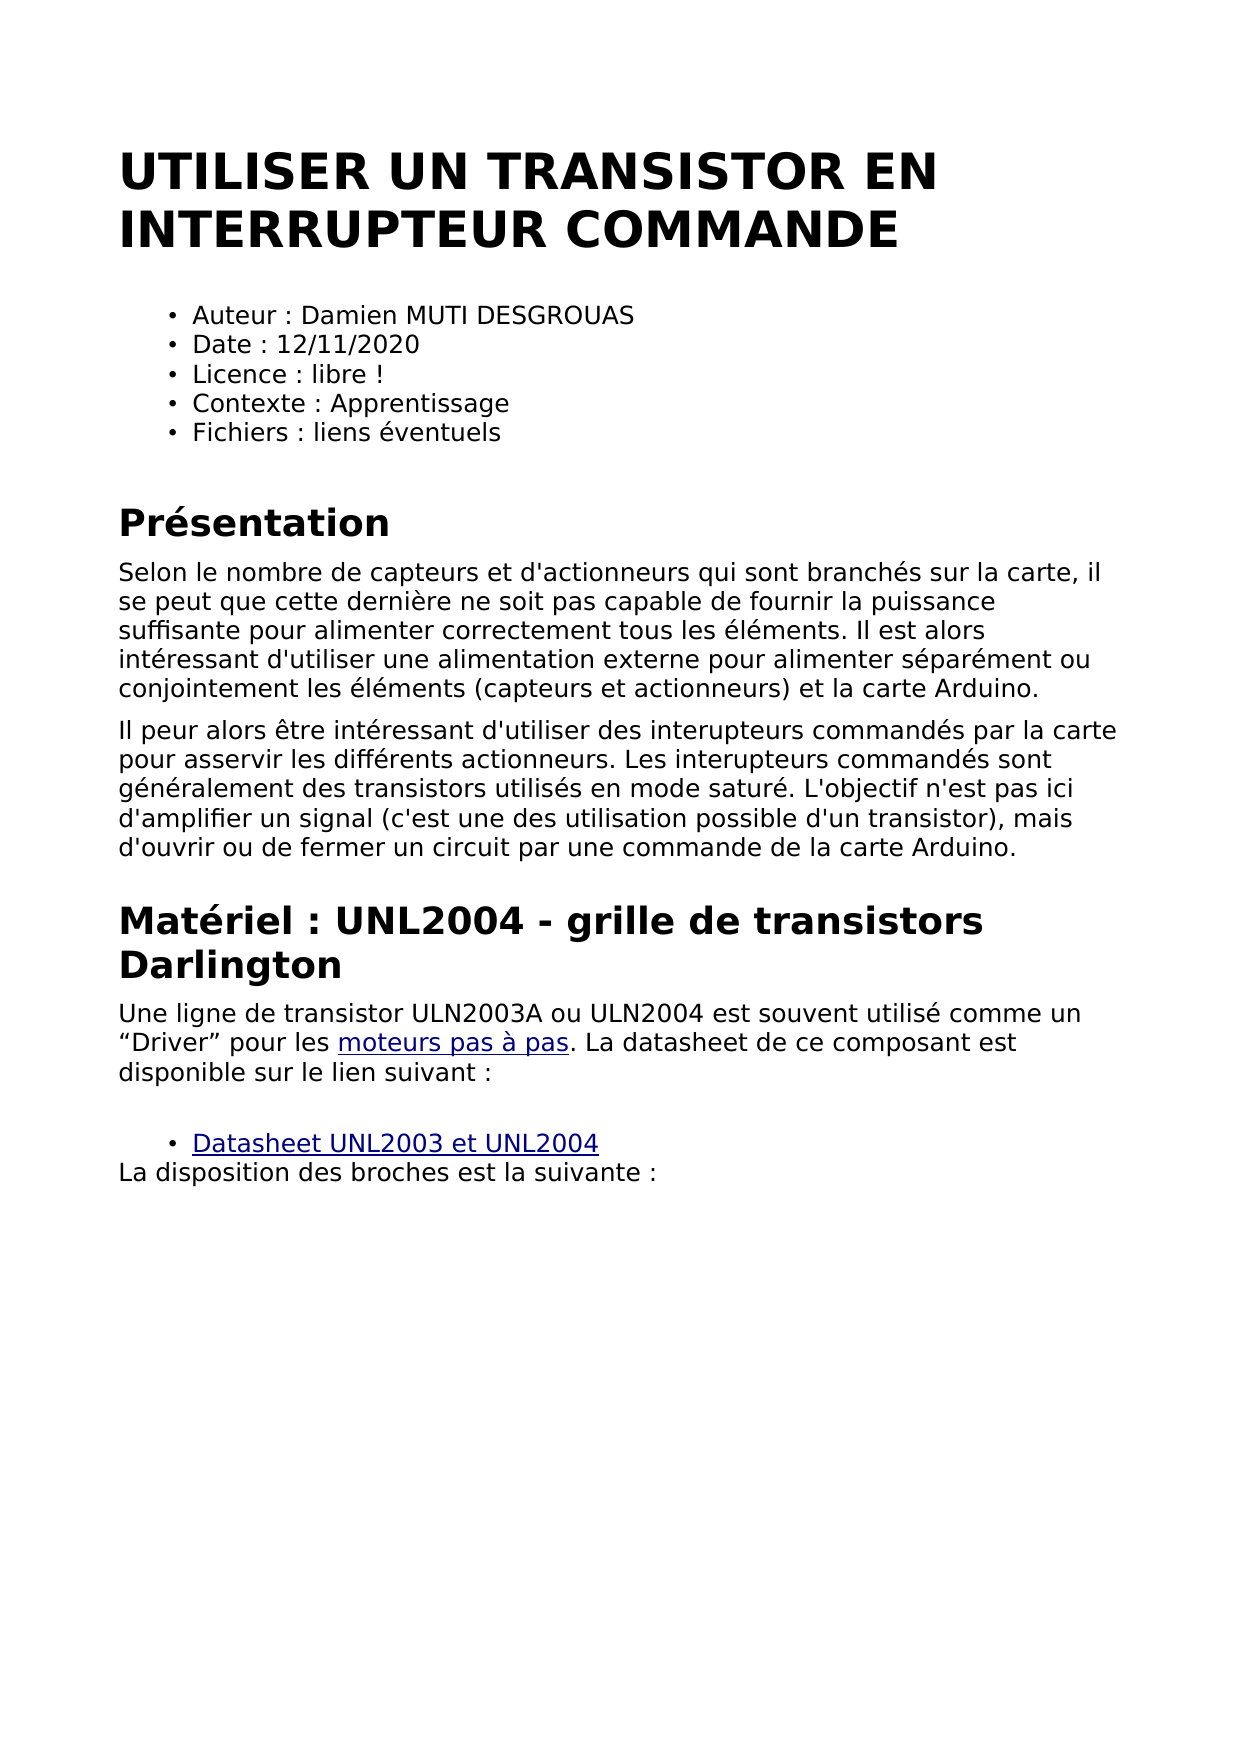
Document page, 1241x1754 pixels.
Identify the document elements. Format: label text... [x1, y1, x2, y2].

text La disposition des broches est la suivante : [118, 1158, 1122, 1187]
list Date : 12/11/2020 [177, 331, 1122, 360]
list Datasheet UNL2003 et UNL2004 [177, 1129, 1122, 1158]
list Contexte : Apprentissage [177, 389, 1122, 418]
text Il peur alors être intéressant d'utiliser des interupteurs commandés par la carte pour asservir les différents actionneurs. Les interupteurs commandés sont généralement des transistors utilisés en mode saturé. L'objectif n'est pas ici d'amplifier un signal (c'est une des utilisation possible d'un transistor), mais d'ouvrir ou de fermer un circuit par une commande de la carte Arduino. [118, 716, 1122, 862]
text Une ligne de transistor ULN2003A ou ULN2004 est souvent utilisé comme un “Driver” pour les moteurs pas à pas. La datasheet de ce composant est disponible sur le lien suivant : [118, 999, 1122, 1087]
list Fichiers : liens éventuels [177, 418, 1122, 447]
text Selon le nombre de capteurs et d'actionneurs qui sont branchés sur la carte, il se peut que cette dernière ne soit pas capable de fournir la puissance suffisante pour alimenter correctement tous les éléments. Il est alors intéressant d'utiliser une alimentation externe pour alimenter séparément ou conjointement les éléments (capteurs et actionneurs) et la carte Arduino. [118, 558, 1122, 704]
list Licence : libre ! [177, 360, 1122, 389]
subtitle Présentation [118, 502, 1122, 546]
subtitle UTILISER UN TRANSISTOR EN INTERRUPTEUR COMMANDE [118, 143, 1122, 259]
subtitle Matériel : UNL2004 - grille de transistors Darlington [118, 900, 1122, 987]
list Auteur : Damien MUTI DESGROUAS [177, 302, 1122, 331]
